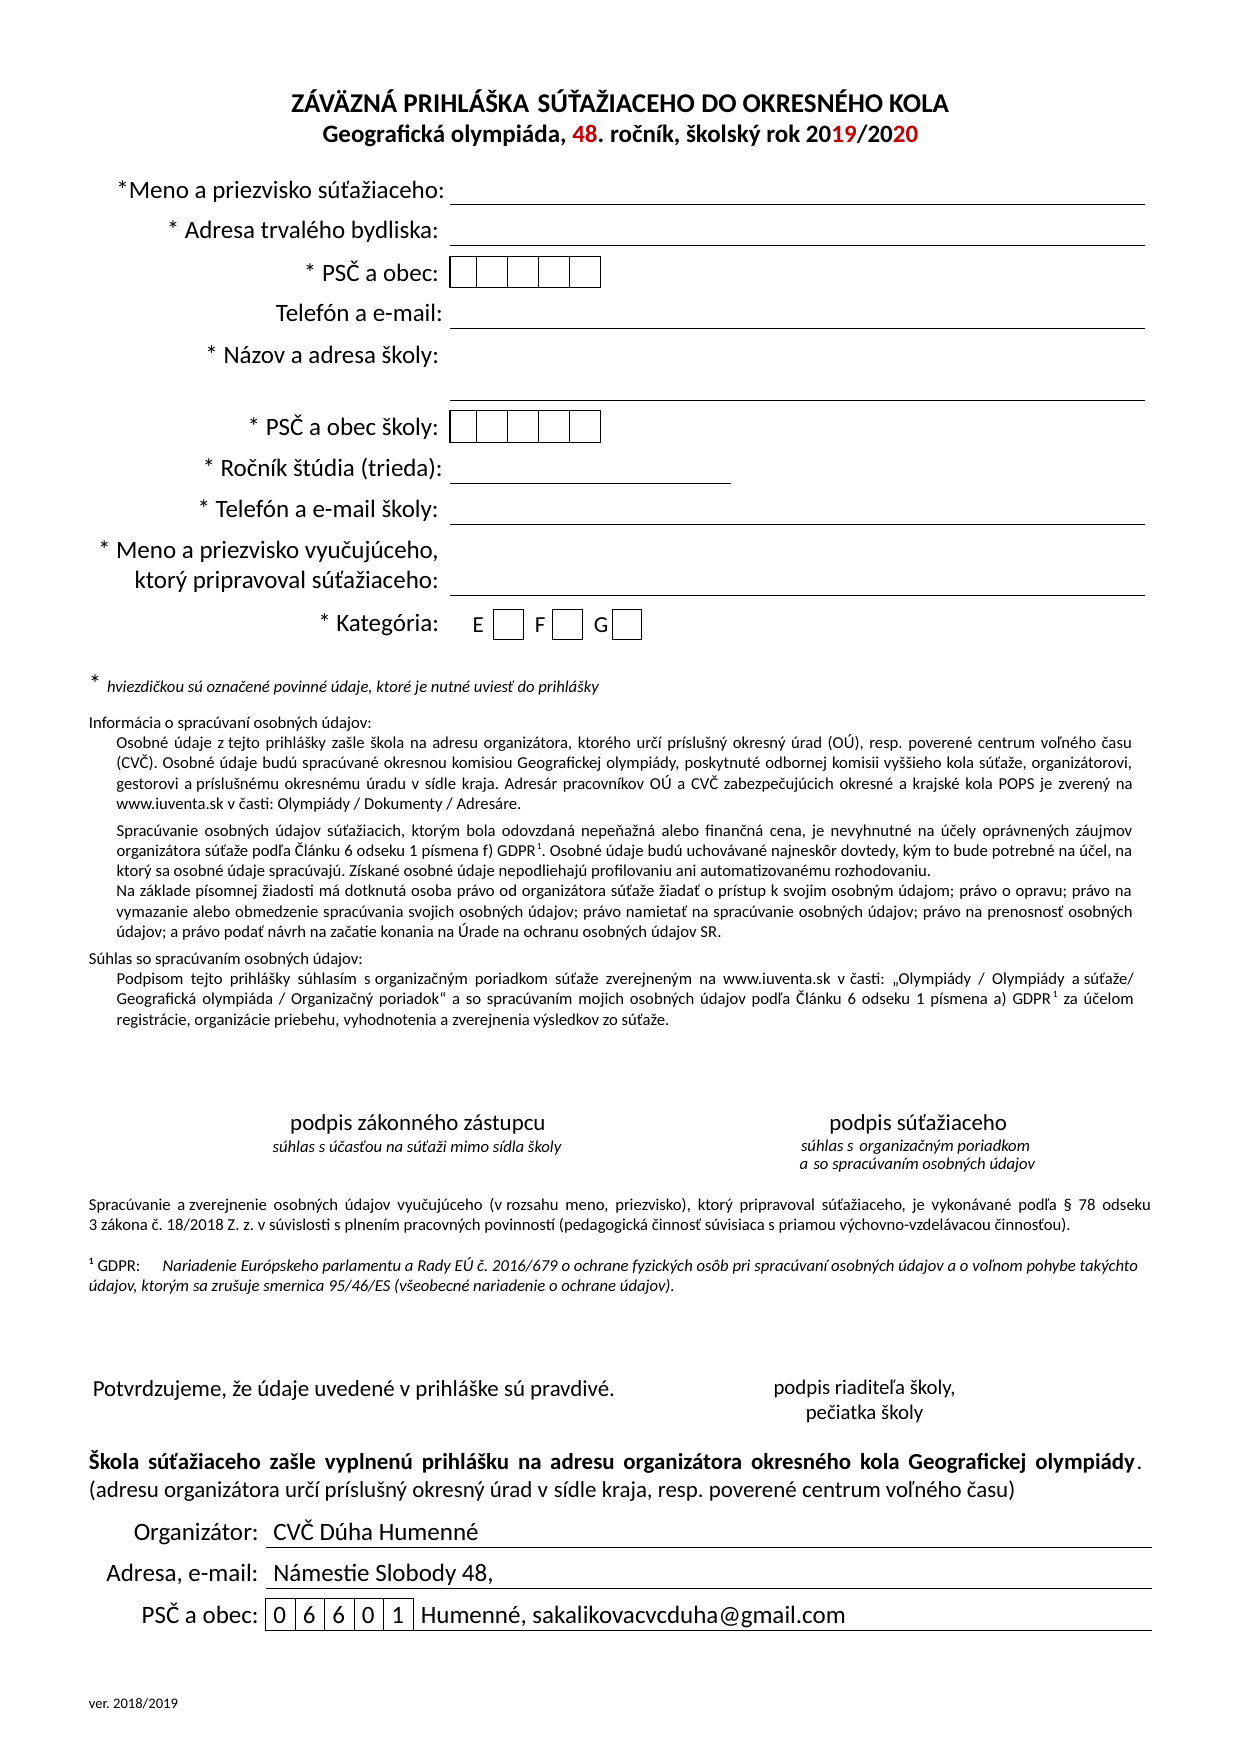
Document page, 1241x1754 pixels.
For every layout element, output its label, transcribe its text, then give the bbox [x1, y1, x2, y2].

table_cell [1145, 204, 1152, 215]
table_cell [450, 287, 1145, 298]
table_cell [1145, 215, 1152, 245]
table_cell [605, 1108, 722, 1173]
table_cell [508, 257, 538, 287]
table_cell * Telefón a e-mail školy: [78, 493, 450, 524]
table_cell [450, 452, 731, 483]
table_cell [450, 493, 1145, 524]
table_cell [78, 442, 450, 452]
table_cell [1145, 648, 1152, 706]
table_header [494, 610, 523, 638]
table_header [553, 610, 582, 638]
table_cell [450, 534, 1145, 595]
table_cell podpis súťažiaceho súhlas s organizačným poriadkom a so spracúvaním osobných údajov [722, 1108, 1114, 1173]
table_cell [78, 483, 450, 493]
table_cell [1145, 607, 1152, 648]
table_cell [450, 596, 1145, 607]
table_cell [81, 1547, 266, 1557]
table_cell [450, 483, 1145, 493]
table_cell [78, 524, 450, 534]
text 1 GDPR: Nariadenie Európskeho parlamentu a Rady EÚ č. 2016/679 o ochrane fyzických osôb pri spracúvaní osobných údajov a o voľnom pohybe takýchto údajov, ktorým sa zrušuje smernica 95/46/ES (všeobecné nariadenie o ochrane údajov). [89, 1255, 1152, 1295]
table_cell [1145, 595, 1152, 607]
table_cell [81, 1588, 266, 1598]
table_cell [1145, 442, 1152, 452]
table_cell [1050, 1374, 1152, 1425]
table_header [613, 610, 641, 638]
table_cell [601, 256, 1152, 287]
table_cell podpis riaditeľa školy, pečiatka školy [679, 1374, 1049, 1425]
table_cell 6 [296, 1599, 324, 1629]
table_header [81, 1295, 1152, 1374]
table_cell * hviezdičkou sú označené povinné údaje, ktoré je nutné uviesť do prihlášky [78, 648, 1145, 706]
table_cell [266, 1548, 1152, 1557]
table_cell [78, 400, 450, 410]
table_cell [450, 215, 1145, 245]
table_cell * Meno a priezvisko vyučujúceho, ktorý pripravoval súťažiaceho: [78, 534, 450, 595]
table_cell [539, 257, 569, 287]
table_cell [78, 287, 450, 298]
table_cell [1145, 483, 1152, 493]
table_cell [1145, 339, 1152, 400]
table_cell Potvrdzujeme, že údaje uvedené v prihláške sú pravdivé. [81, 1374, 679, 1425]
table_cell [78, 595, 450, 607]
table_cell [1114, 1108, 1145, 1173]
table_cell [1145, 287, 1152, 298]
table_cell [78, 245, 450, 256]
table_cell 6 [325, 1599, 354, 1629]
table_cell Námestie Slobody 48, [266, 1557, 1152, 1587]
table_cell [570, 411, 600, 442]
table_cell [1145, 493, 1152, 524]
table_cell [78, 328, 450, 339]
table_header CVČ Dúha Humenné [266, 1516, 1152, 1547]
table_cell [450, 298, 1145, 328]
table_cell Adresa, e-mail: [81, 1557, 266, 1587]
table_cell [450, 525, 1145, 534]
table_header G [583, 609, 612, 638]
table_header [1145, 174, 1152, 204]
text Záväzná prihláška súťažiaceho do OKRESNÉho kola [89, 89, 1152, 118]
table_cell [601, 410, 1152, 442]
table_cell [450, 246, 1145, 256]
table_cell [266, 1589, 1152, 1598]
table_cell [539, 411, 569, 442]
table_cell * Adresa trvalého bydliska: [78, 215, 450, 245]
table_cell [1145, 524, 1152, 534]
table_cell [1145, 328, 1152, 339]
table_cell [1145, 706, 1152, 1108]
text Geografická olympiáda, 48. ročník, školský rok 2019/2020 [89, 118, 1152, 148]
table_cell [450, 339, 1145, 400]
table_cell [78, 204, 450, 215]
table_cell [1145, 534, 1152, 595]
table_cell * PSČ a obec školy: [78, 410, 449, 442]
table_cell [451, 257, 476, 287]
table_cell 0 [355, 1599, 383, 1629]
table_header F [524, 609, 552, 638]
table_cell [1145, 452, 1152, 483]
table_header E [461, 609, 493, 638]
table_cell * Kategória: [78, 607, 450, 648]
table_cell * PSČ a obec: [78, 256, 449, 287]
table_header Organizátor: [81, 1516, 266, 1547]
table_cell [1145, 400, 1152, 410]
table_header *Meno a priezvisko súťažiaceho: [78, 174, 450, 204]
table_cell * Ročník štúdia (trieda): [78, 452, 450, 483]
table_cell [450, 442, 1145, 452]
table_cell [1145, 245, 1152, 256]
table_cell * Názov a adresa školy: [78, 339, 450, 400]
table_cell 1 [384, 1599, 413, 1629]
table_cell [508, 411, 538, 442]
table_cell [477, 257, 507, 287]
table_cell Humenné, sakalikovacvcduha@gmail.com [414, 1598, 1152, 1629]
table_cell [450, 205, 1145, 215]
table_cell [78, 1108, 230, 1173]
table_cell PSČ a obec: [81, 1598, 265, 1629]
table_cell [731, 452, 1145, 483]
table_cell Informácia o spracúvaní osobných údajov: Osobné údaje z tejto prihlášky zašle škola na adresu organizátora, ktorého určí príslušný okresný úrad (OÚ), resp. poverené centrum voľného času (CVČ). Osobné údaje budú spracúvané okresnou komisiou Geografickej olympiády, poskytnuté odbornej komisii vyššieho kola súťaže, organizátorovi, gestorovi a príslušnému okresnému úradu v sídle kraja. Adresár pracovníkov OÚ a CVČ zabezpečujúcich okresné a krajské kola POPS je zverený na www.iuventa.sk v časti: Olympiády / Dokumenty / Adresáre. Spracúvanie osobných údajov súťažiacich, ktorým bola odovzdaná nepeňažná alebo finančná cena, je nevyhnutné na účely oprávnených záujmov organizátora súťaže podľa Článku 6 odseku 1 písmena f) GDPR1. Osobné údaje budú uchovávané najneskôr dovtedy, kým to bude potrebné na účel, na ktorý sa osobné údaje spracúvajú. Získané osobné údaje nepodliehajú profilovaniu ani automatizovanému rozhodovaniu. Na základe písomnej žiadosti má dotknutá osoba právo od organizátora súťaže žiadať o prístup k svojim osobným údajom; právo o opravu; právo na vymazanie alebo obmedzenie spracúvania svojich osobných údajov; právo namietať na spracúvanie osobných údajov; právo na prenosnosť osobných údajov; a právo podať návrh na začatie konania na Úrade na ochranu osobných údajov SR. Súhlas so spracúvaním osobných údajov: Podpisom tejto prihlášky súhlasím s organizačným poriadkom súťaže zverejneným na www.iuventa.sk v časti: „Olympiády / Olympiády a súťaže/ Geografická olympiáda / Organizačný poriadok“ a so spracúvaním mojich osobných údajov podľa Článku 6 odseku 1 písmena a) GDPR1 za účelom registrácie, organizácie priebehu, vyhodnotenia a zverejnenia výsledkov zo súťaže. [78, 706, 1145, 1108]
table_cell 0 [266, 1599, 295, 1629]
table_cell [1145, 1108, 1152, 1173]
text Spracúvanie a zverejnenie osobných údajov vyučujúceho (v rozsahu meno, priezvisko), ktorý pripravoval súťažiaceho, je vykonávané podľa § 78 odseku 3 zákona č. 18/2018 Z. z. v súvislosti s plnením pracovných povinností (pedagogická činnosť súvisiaca s priamou výchovno-vzdelávacou činnosťou). [89, 1194, 1152, 1234]
table_cell [477, 411, 507, 442]
table_cell [450, 329, 1145, 339]
table_cell [570, 257, 600, 287]
table_header [450, 174, 1145, 204]
table_cell Telefón a e-mail: [78, 298, 450, 328]
table_cell [451, 411, 476, 442]
table_cell [1145, 298, 1152, 328]
table_cell [450, 607, 1145, 648]
text Škola súťažiaceho zašle vyplnenú prihlášku na adresu organizátora okresného kola Geografickej olympiády. (adresu organizátora určí príslušný okresný úrad v sídle kraja, resp. poverené centrum voľného času) [89, 1445, 1152, 1503]
table_cell [450, 401, 1145, 410]
table_cell podpis zákonného zástupcu súhlas s účasťou na súťaži mimo sídla školy [230, 1108, 605, 1173]
